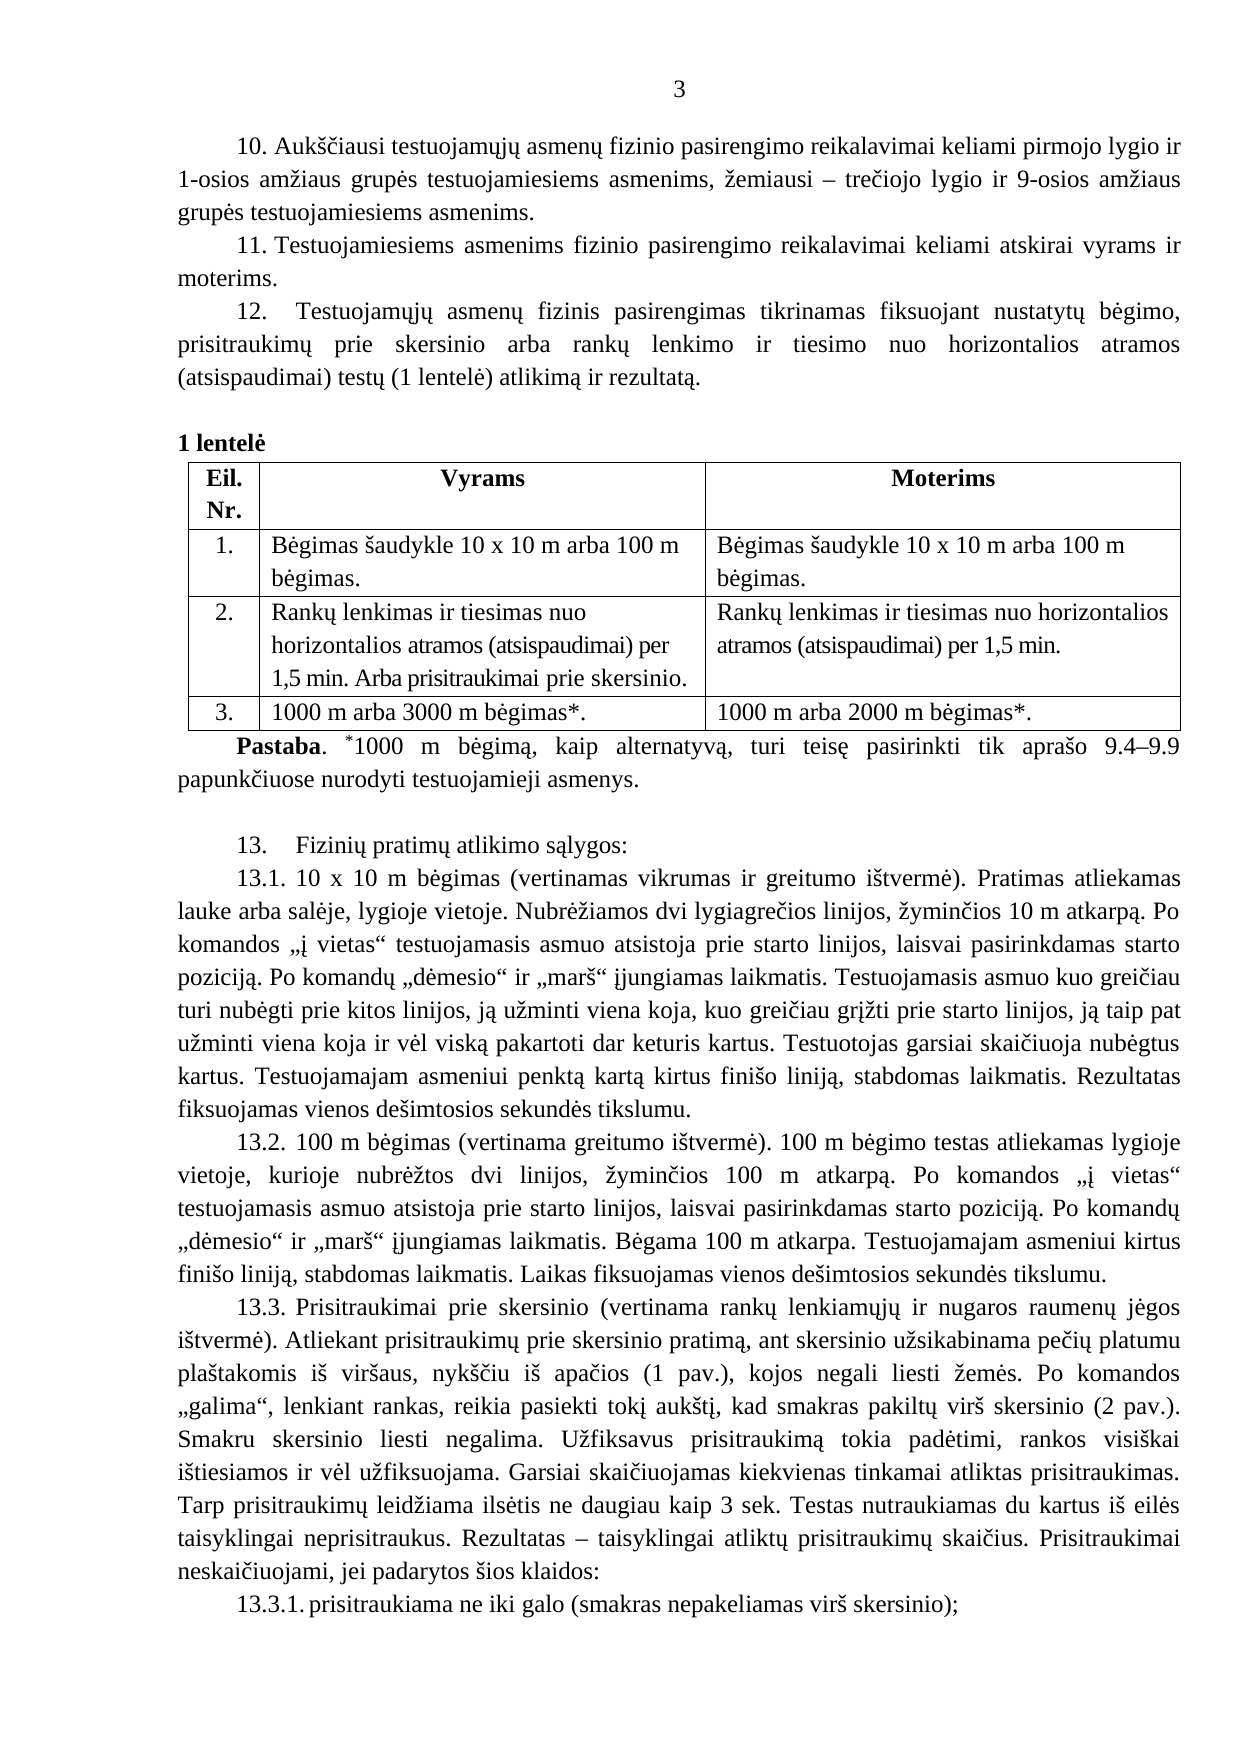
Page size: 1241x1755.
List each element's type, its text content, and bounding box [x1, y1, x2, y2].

text 12. Testuojamųjų asmenų fizinis pasirengimas tikrinamas fiksuojant nustatytų bėgimo, prisitraukimų prie skersinio arba rankų lenkimo ir tiesimo nuo horizontalios atramos (atsispaudimai) testų (1 lentelė) atlikimą ir rezultatą. [177, 296, 1181, 391]
text 13.1. 10 x 10 m bėgimas (vertinamas vikrumas ir greitumo ištvermė). Pratimas atliekamas lauke arba salėje, lygioje vietoje. Nubrėžiamos dvi lygiagrečios linijos, žyminčios 10 m atkarpą. Po komandos „į vietas“ testuojamasis asmuo atsistoja prie starto linijos, laisvai pasirinkdamas starto poziciją. Po komandų „dėmesio“ ir „marš“ įjungiamas laikmatis. Testuojamasis asmuo kuo greičiau turi nubėgti prie kitos linijos, ją užminti viena koja, kuo greičiau grįžti prie starto linijos, ją taip pat užminti viena koja ir vėl viską pakartoti dar keturis kartus. Testuotojas garsiai skaičiuoja nubėgtus kartus. Testuojamajam asmeniui penktą kartą kirtus finišo liniją, stabdomas laikmatis. Rezultatas fiksuojamas vienos dešimtosios sekundės tikslumu. [177, 863, 1181, 1123]
table_header Vyrams [260, 463, 705, 529]
text 13.3. Prisitraukimai prie skersinio (vertinama rankų lenkiamųjų ir nugaros raumenų jėgos ištvermė). Atliekant prisitraukimų prie skersinio pratimą, ant skersinio užsikabinama pečių platumu plaštakomis iš viršaus, nykščiu iš apačios (1 pav.), kojos negali liesti žemės. Po komandos „galima“, lenkiant rankas, reikia pasiekti tokį aukštį, kad smakras pakiltų virš skersinio (2 pav.). Smakru skersinio liesti negalima. Užfiksavus prisitraukimą tokia padėtimi, rankos visiškai ištiesiamos ir vėl užfiksuojama. Garsiai skaičiuojamas kiekvienas tinkamai atliktas prisitraukimas. Tarp prisitraukimų leidžiama ilsėtis ne daugiau kaip 3 sek. Testas nutraukiamas du kartus iš eilės taisyklingai neprisitraukus. Rezultatas – taisyklingai atliktų prisitraukimų skaičius. Prisitraukimai neskaičiuojami, jei padarytos šios klaidos: [177, 1292, 1181, 1585]
table_cell 3. [189, 697, 259, 730]
text 13.2. 100 m bėgimas (vertinama greitumo ištvermė). 100 m bėgimo testas atliekamas lygioje vietoje, kurioje nubrėžtos dvi linijos, žyminčios 100 m atkarpą. Po komandos „į vietas“ testuojamasis asmuo atsistoja prie starto linijos, laisvai pasirinkdamas starto poziciją. Po komandų „dėmesio“ ir „marš“ įjungiamas laikmatis. Bėgama 100 m atkarpa. Testuojamajam asmeniui kirtus finišo liniją, stabdomas laikmatis. Laikas fiksuojamas vienos dešimtosios sekundės tikslumu. [177, 1127, 1181, 1288]
text 10. Aukščiausi testuojamųjų asmenų fizinio pasirengimo reikalavimai keliami pirmojo lygio ir 1-osios amžiaus grupės testuojamiesiems asmenims, žemiausi – trečiojo lygio ir 9-osios amžiaus grupės testuojamiesiems asmenims. [177, 131, 1181, 226]
table_cell Bėgimas šaudykle 10 x 10 m arba 100 m bėgimas. [260, 530, 705, 596]
table_cell 1000 m arba 2000 m bėgimas*. [706, 697, 1180, 730]
table_cell Bėgimas šaudykle 10 x 10 m arba 100 m bėgimas. [706, 530, 1180, 596]
text 1 lentelė [177, 428, 1181, 457]
table_cell 1000 m arba 3000 m bėgimas*. [260, 697, 705, 730]
table_header Eil. Nr. [189, 463, 259, 529]
table_cell 2. [189, 597, 259, 696]
table_cell Rankų lenkimas ir tiesimas nuo horizontalios atramos (atsispaudimai) per 1,5 min. [706, 597, 1180, 696]
text Pastaba. *1000 m bėgimą, kaip alternatyvą, turi teisę pasirinkti tik aprašo 9.4–9.9 papunkčiuose nurodyti testuojamieji asmenys. [177, 731, 1181, 793]
text 13. Fizinių pratimų atlikimo sąlygos: [177, 830, 1181, 859]
text 13.3.1. prisitraukiama ne iki galo (smakras nepakeliamas virš skersinio); [177, 1589, 1181, 1618]
table_header Moterims [706, 463, 1180, 529]
table_cell Rankų lenkimas ir tiesimas nuo horizontalios atramos (atsispaudimai) per 1,5 min. Arba prisitraukimai prie skersinio. [260, 597, 705, 696]
table_cell 1. [189, 530, 259, 596]
text 11. Testuojamiesiems asmenims fizinio pasirengimo reikalavimai keliami atskirai vyrams ir moterims. [177, 230, 1181, 292]
